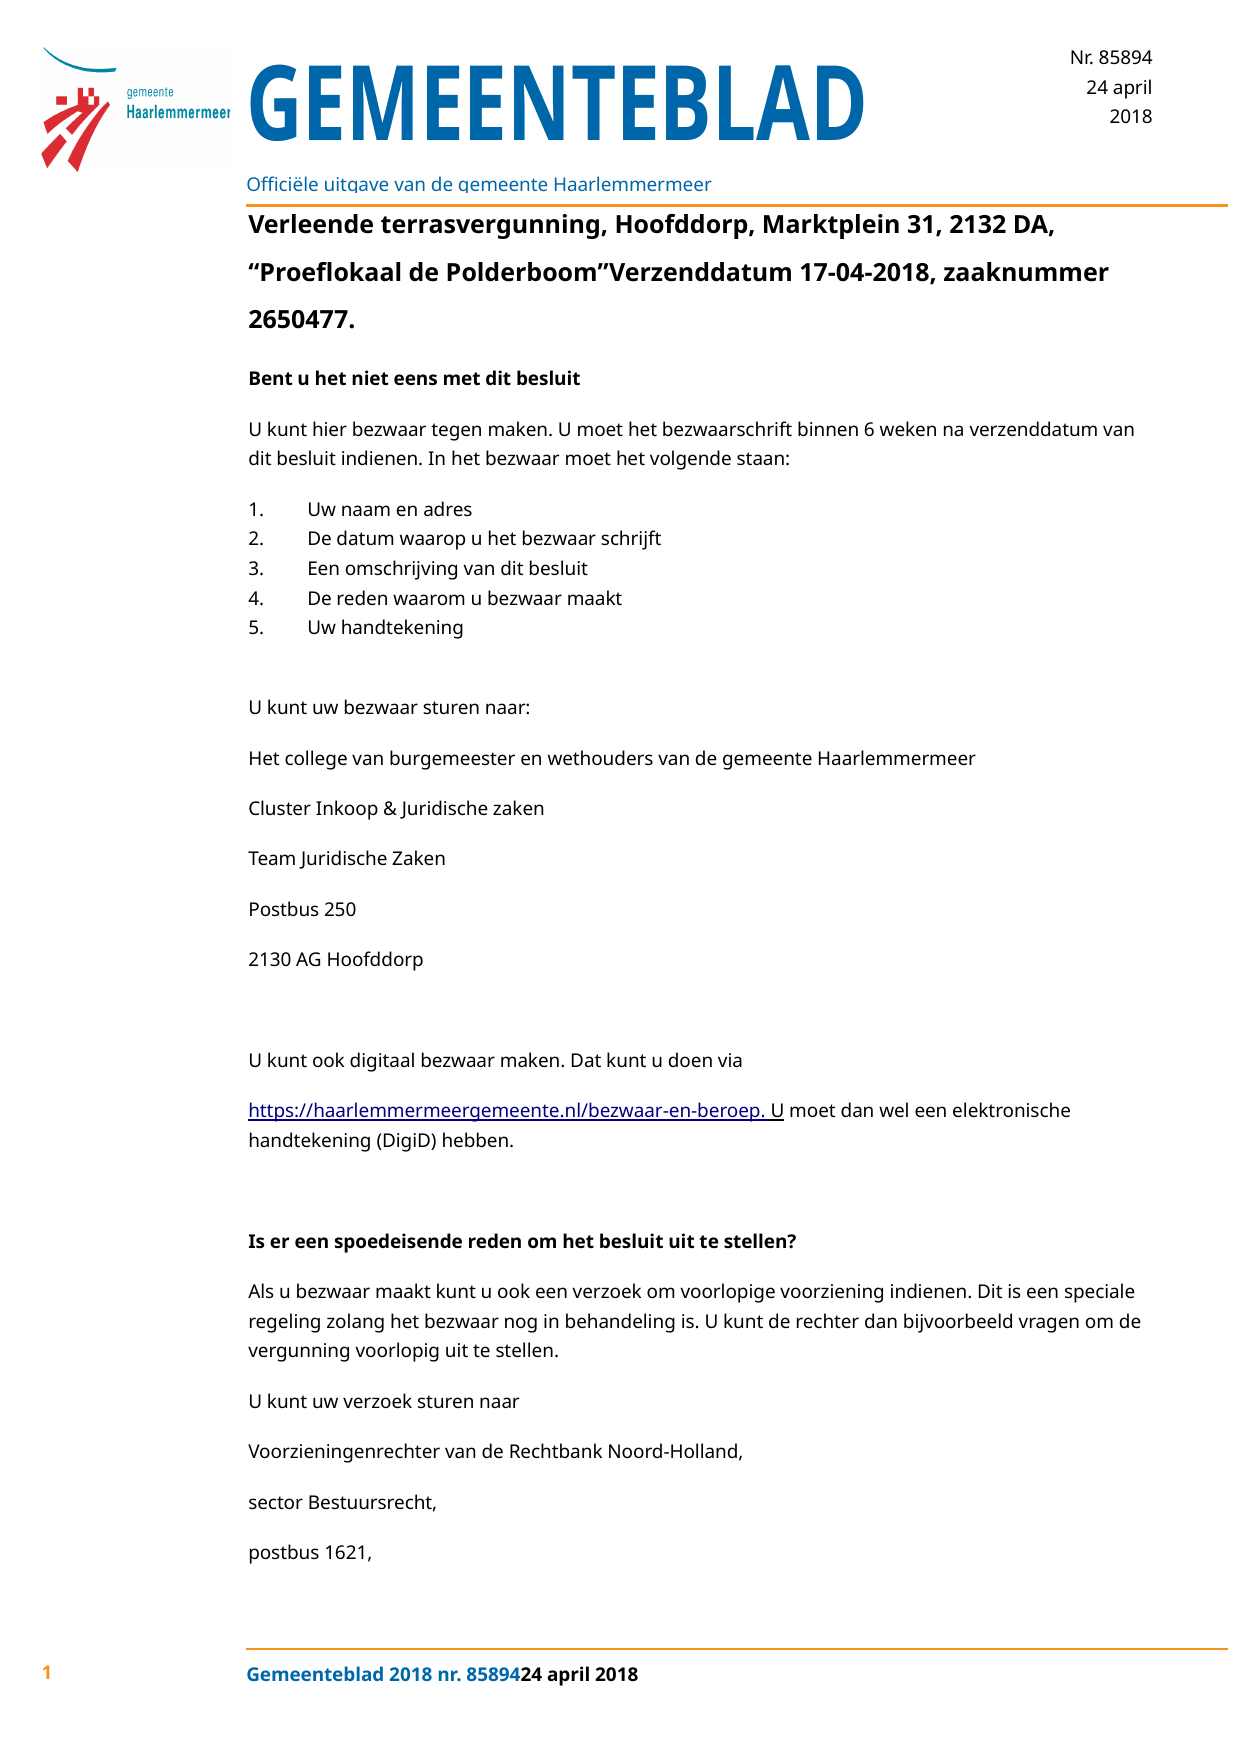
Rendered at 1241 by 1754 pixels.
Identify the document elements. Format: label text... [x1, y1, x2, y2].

text https://haarlemmermeergemeente.nl/bezwaar-en-beroep. U moet dan wel een elektronische handtekening (DigiD) hebben. [248, 1098, 1152, 1153]
text sector Bestuursrecht, [248, 1489, 1152, 1514]
text Team Juridische Zaken [248, 846, 1152, 871]
list Uw handtekening [248, 614, 1152, 640]
picture [41, 47, 231, 172]
text Verleende terrasvergunning, Hoofddorp, Marktplein 31, 2132 DA, “Proeflokaal de Polderboom”Verzenddatum 17-04-2018, zaaknummer 2650477. [248, 207, 1152, 336]
text U kunt uw bezwaar sturen naar: [248, 694, 1152, 720]
text 2130 AG Hoofddorp [248, 946, 1152, 972]
text Postbus 250 [248, 896, 1152, 922]
text Bent u het niet eens met dit besluit [248, 366, 1152, 391]
text Het college van burgemeester en wethouders van de gemeente Haarlemmermeer [248, 745, 1152, 770]
text U kunt hier bezwaar tegen maken. U moet het bezwaarschrift binnen 6 weken na verzenddatum van dit besluit indienen. In het bezwaar moet het volgende staan: [248, 416, 1152, 471]
text Als u bezwaar maakt kunt u ook een verzoek om voorlopige voorziening indienen. Dit is een speciale regeling zolang het bezwaar nog in behandeling is. U kunt de rechter dan bijvoorbeeld vragen om de vergunning voorlopig uit te stellen. [248, 1278, 1152, 1363]
text Is er een spoedeisende reden om het besluit uit te stellen? [248, 1228, 1152, 1254]
list De reden waarom u bezwaar maakt [248, 585, 1152, 610]
list Uw naam en adres [248, 496, 1152, 522]
text U kunt ook digitaal bezwaar maken. Dat kunt u doen via [248, 1047, 1152, 1073]
text postbus 1621, [248, 1539, 1152, 1565]
text Cluster Inkoop & Juridische zaken [248, 795, 1152, 821]
text Voorzieningenrechter van de Rechtbank Noord-Holland, [248, 1438, 1152, 1464]
list Een omschrijving van dit besluit [248, 555, 1152, 581]
text U kunt uw verzoek sturen naar [248, 1388, 1152, 1414]
list De datum waarop u het bezwaar schrijft [248, 526, 1152, 551]
